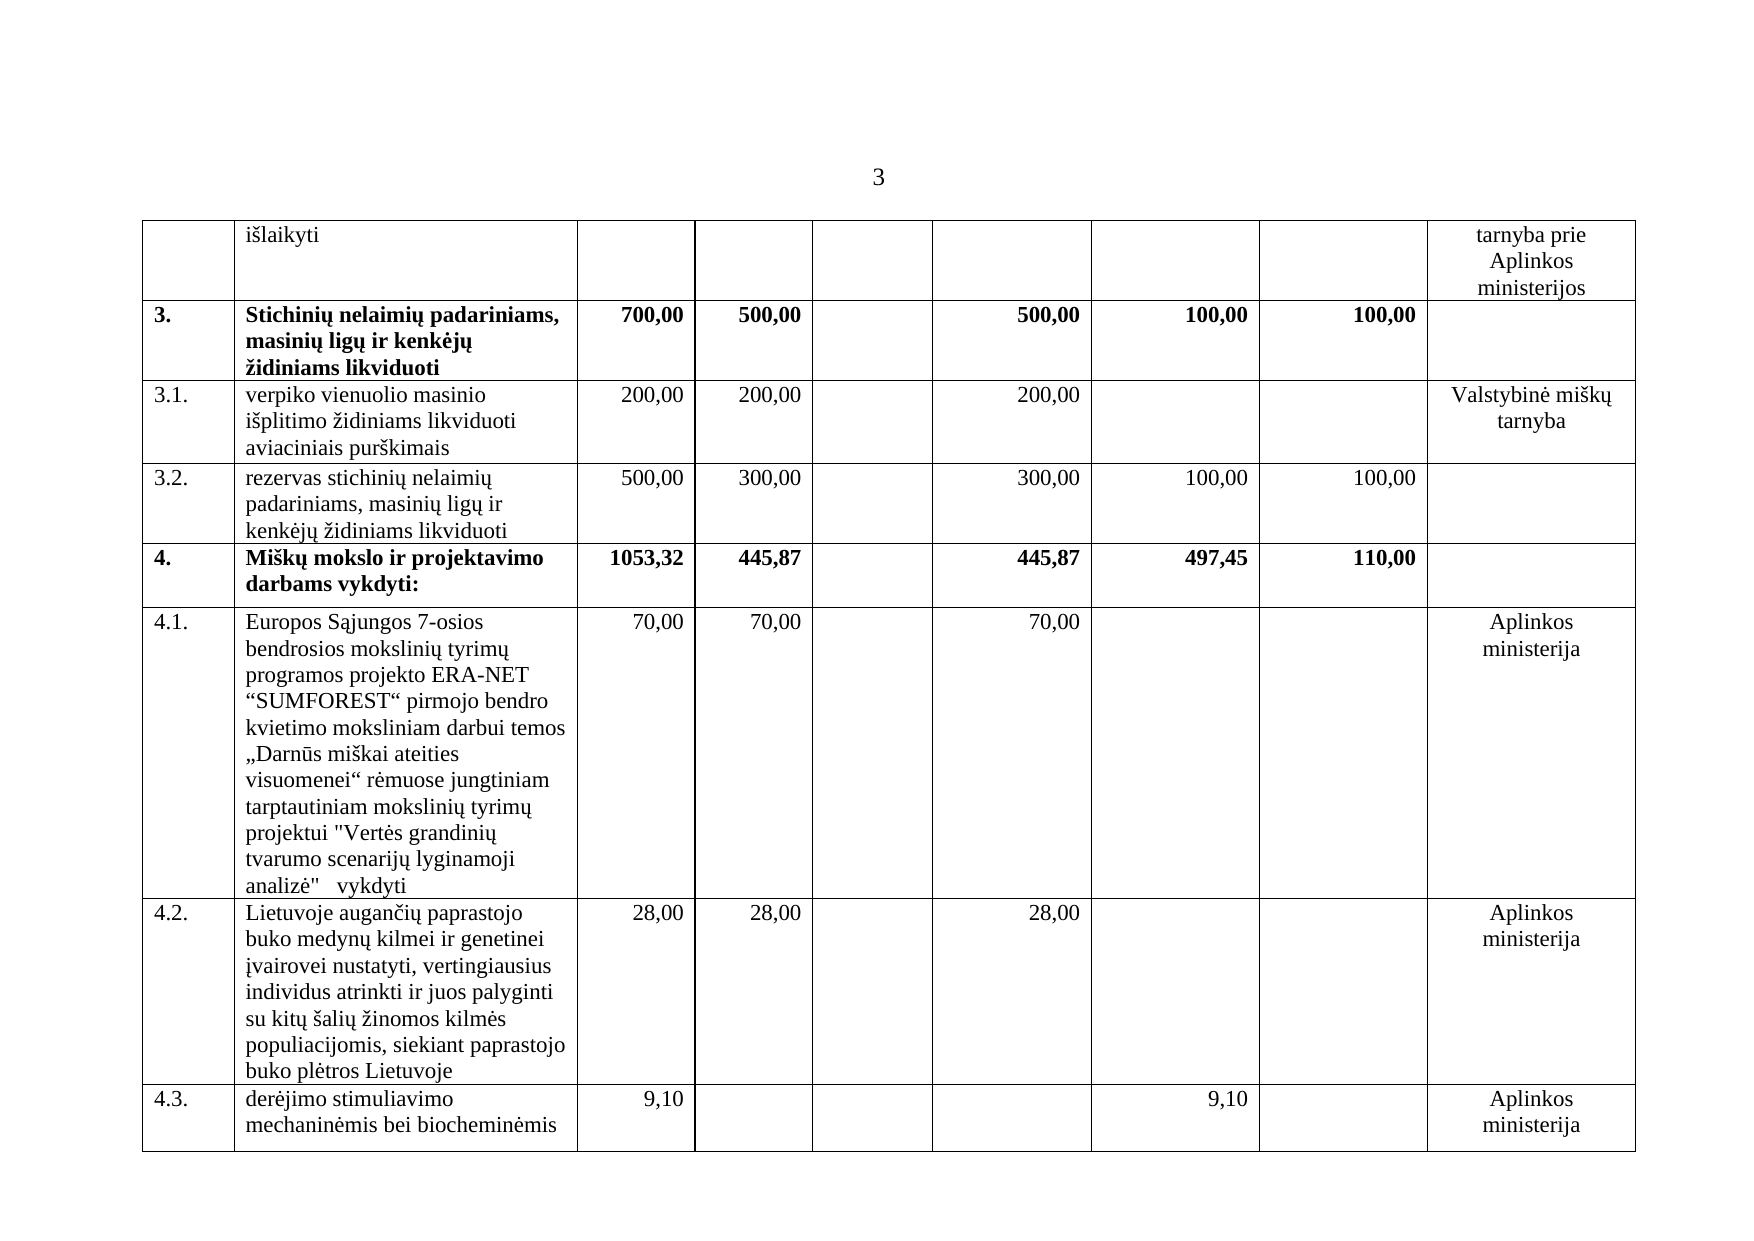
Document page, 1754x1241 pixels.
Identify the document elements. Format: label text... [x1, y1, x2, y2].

table_cell 9,10 [578, 1085, 694, 1151]
table_cell Stichinių nelaimių padariniams, masinių ligų ir kenkėjų židiniams likviduoti [235, 301, 577, 380]
table_cell 70,00 [696, 608, 812, 898]
table_cell [696, 1085, 812, 1151]
table_cell [813, 899, 932, 1084]
table_cell 100,00 [1092, 464, 1259, 543]
table_cell [578, 221, 694, 300]
table_cell 3. [143, 301, 234, 380]
table_cell 200,00 [696, 381, 812, 463]
table_cell 300,00 [696, 464, 812, 543]
table_cell Valstybinė miškų tarnyba [1428, 381, 1635, 463]
table_cell verpiko vienuolio masinio išplitimo židiniams likviduoti aviaciniais purškimais [235, 381, 577, 463]
table_cell rezervas stichinių nelaimių padariniams, masinių ligų ir kenkėjų židiniams likviduoti [235, 464, 577, 543]
table_cell 700,00 [578, 301, 694, 380]
table_cell [1260, 381, 1427, 463]
table_cell 1053,32 [578, 544, 694, 607]
table_cell [1092, 381, 1259, 463]
table_cell 200,00 [933, 381, 1091, 463]
table_cell [143, 221, 234, 300]
table_cell [813, 221, 932, 300]
table_cell 100,00 [1260, 301, 1427, 380]
table_cell 3.2. [143, 464, 234, 543]
table_cell [696, 221, 812, 300]
table_cell Miškų mokslo ir projektavimo darbams vykdyti: [235, 544, 577, 607]
table_cell Aplinkos ministerija [1428, 608, 1635, 898]
table_cell 4. [143, 544, 234, 607]
table_cell [813, 544, 932, 607]
table_cell [1092, 899, 1259, 1084]
table_cell Aplinkos ministerija [1428, 1085, 1635, 1151]
table_cell [1428, 544, 1635, 607]
table_cell [1260, 221, 1427, 300]
table_cell 70,00 [933, 608, 1091, 898]
table_cell [1260, 608, 1427, 898]
table_cell Lietuvoje augančių paprastojo buko medynų kilmei ir genetinei įvairovei nustatyti, vertingiausius individus atrinkti ir juos palyginti su kitų šalių žinomos kilmės populiacijomis, siekiant paprastojo buko plėtros Lietuvoje [235, 899, 577, 1084]
table_cell 28,00 [933, 899, 1091, 1084]
table_cell 500,00 [578, 464, 694, 543]
table_cell derėjimo stimuliavimo mechaninėmis bei biocheminėmis [235, 1085, 577, 1151]
table_cell išlaikyti [235, 221, 577, 300]
table_cell [813, 464, 932, 543]
table_cell [813, 1085, 932, 1151]
table_cell 100,00 [1092, 301, 1259, 380]
table_cell [1428, 301, 1635, 380]
table_cell [813, 301, 932, 380]
table_cell [1260, 899, 1427, 1084]
table_cell 110,00 [1260, 544, 1427, 607]
table_cell 497,45 [1092, 544, 1259, 607]
table_cell Aplinkos ministerija [1428, 899, 1635, 1084]
table_cell [813, 608, 932, 898]
table_cell 28,00 [696, 899, 812, 1084]
table_cell 4.2. [143, 899, 234, 1084]
table_cell 300,00 [933, 464, 1091, 543]
table_cell 4.1. [143, 608, 234, 898]
table_cell Europos Sąjungos 7-osios bendrosios mokslinių tyrimų programos projekto ERA-NET “SUMFOREST“ pirmojo bendro kvietimo moksliniam darbui temos „Darnūs miškai ateities visuomenei“ rėmuose jungtiniam tarptautiniam mokslinių tyrimų projektui "Vertės grandinių tvarumo scenarijų lyginamoji analizė" vykdyti [235, 608, 577, 898]
table_cell 500,00 [933, 301, 1091, 380]
table_cell 28,00 [578, 899, 694, 1084]
table_cell 445,87 [696, 544, 812, 607]
table_cell [813, 381, 932, 463]
table_cell 200,00 [578, 381, 694, 463]
table_cell 100,00 [1260, 464, 1427, 543]
table_cell 4.3. [143, 1085, 234, 1151]
table_cell [933, 221, 1091, 300]
table_cell [1092, 608, 1259, 898]
table_cell 500,00 [696, 301, 812, 380]
table_cell 3.1. [143, 381, 234, 463]
table_cell [933, 1085, 1091, 1151]
table_cell tarnyba prie Aplinkos ministerijos [1428, 221, 1635, 300]
table_cell 9,10 [1092, 1085, 1259, 1151]
table_cell 70,00 [578, 608, 694, 898]
table_cell [1260, 1085, 1427, 1151]
table_cell [1428, 464, 1635, 543]
table_cell 445,87 [933, 544, 1091, 607]
table_cell [1092, 221, 1259, 300]
